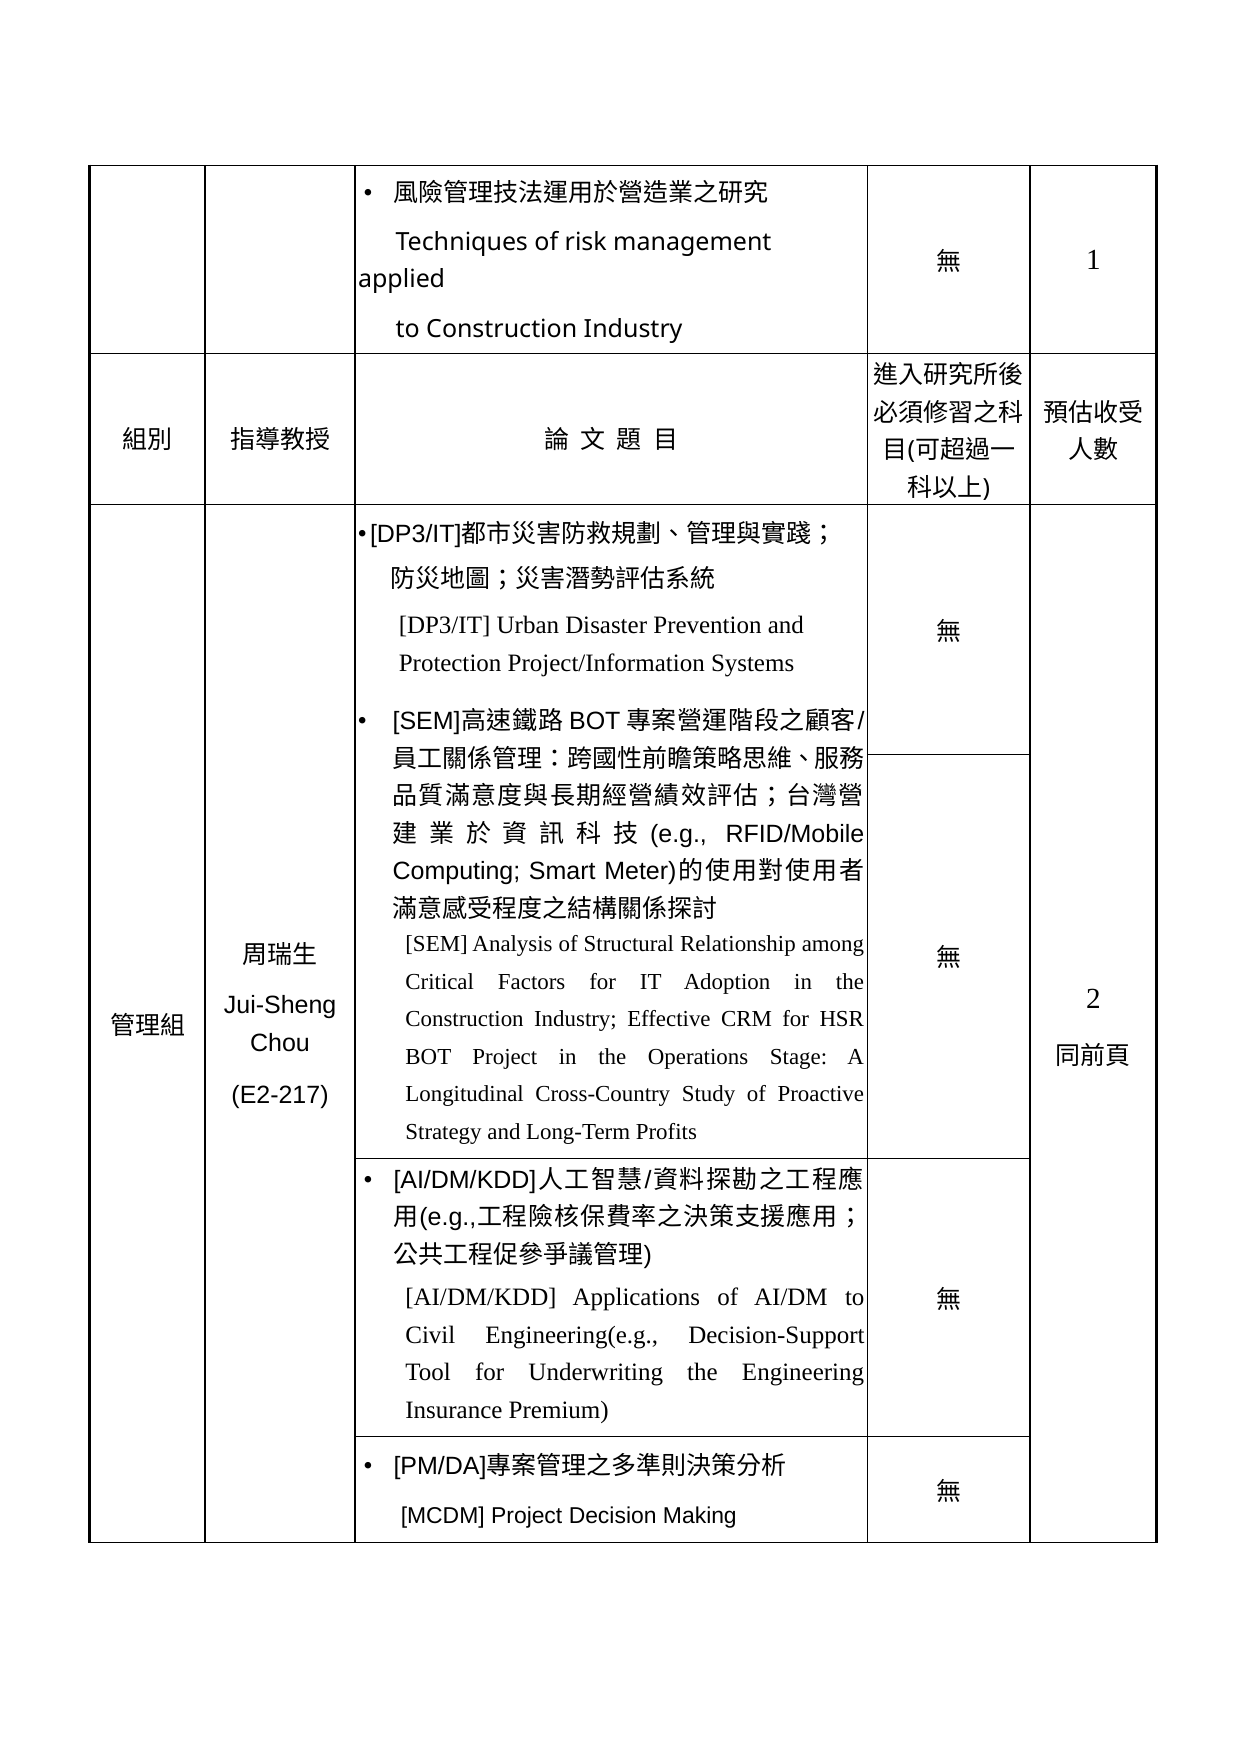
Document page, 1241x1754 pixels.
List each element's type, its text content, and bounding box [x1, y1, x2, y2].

table_cell [DP3/IT]都市災害防救規劃、管理與實踐； 防災地圖；災害潛勢評估系統 [DP3/IT] Urban Disaster Prevention and Protection Project/Information Systems [SEM]高速鐵路BOT專案營運階段之顧客/員工關係管理：跨國性前瞻策略思維、服務品質滿意度與長期經營績效評估；台灣營建業於資訊科技(e.g., RFID/Mobile Computing; Smart Meter)的使用對使用者滿意感受程度之結構關係探討 [SEM] Analysis of Structural Relationship among Critical Factors for IT Adoption in the Construction Industry; Effective CRM for HSR BOT Project in the Operations Stage: A Longitudinal Cross-Country Study of Proactive Strategy and Long-Term Profits [356, 505, 867, 1158]
table_cell 1 [1031, 166, 1155, 353]
table_cell 風險管理技法運用於營造業之研究 Techniques of risk management applied to Construction Industry [356, 166, 867, 353]
table_cell 無 [868, 166, 1029, 353]
table_cell 周瑞生 Jui-Sheng Chou (E2-217) [206, 505, 354, 1542]
table_cell 論 文 題 目 [356, 354, 867, 504]
table_cell 進入研究所後必須修習之科目(可超過一科以上) [868, 354, 1029, 504]
table_cell [AI/DM/KDD]人工智慧/資料探勘之工程應用(e.g.,工程險核保費率之決策支援應用；公共工程促參爭議管理) [AI/DM/KDD] Applications of AI/DM to Civil Engineering(e.g., Decision-Support Tool for Underwriting the Engineering Insurance Premium) [356, 1159, 867, 1436]
table_cell 指導教授 [206, 354, 354, 504]
table_cell [91, 166, 204, 353]
table_cell [PM/DA]專案管理之多準則決策分析 [MCDM] Project Decision Making [356, 1437, 867, 1542]
table_cell 組別 [91, 354, 204, 504]
table_cell [206, 166, 354, 353]
table_cell 管理組 [91, 505, 204, 1542]
table_cell 預估收受人數 [1031, 354, 1155, 504]
table_cell 無 [868, 755, 1029, 1158]
table_cell 無 [868, 505, 1029, 753]
table_cell 無 [868, 1437, 1029, 1542]
table_cell 無 [868, 1159, 1029, 1436]
table_cell 2 同前頁 [1031, 505, 1155, 1542]
